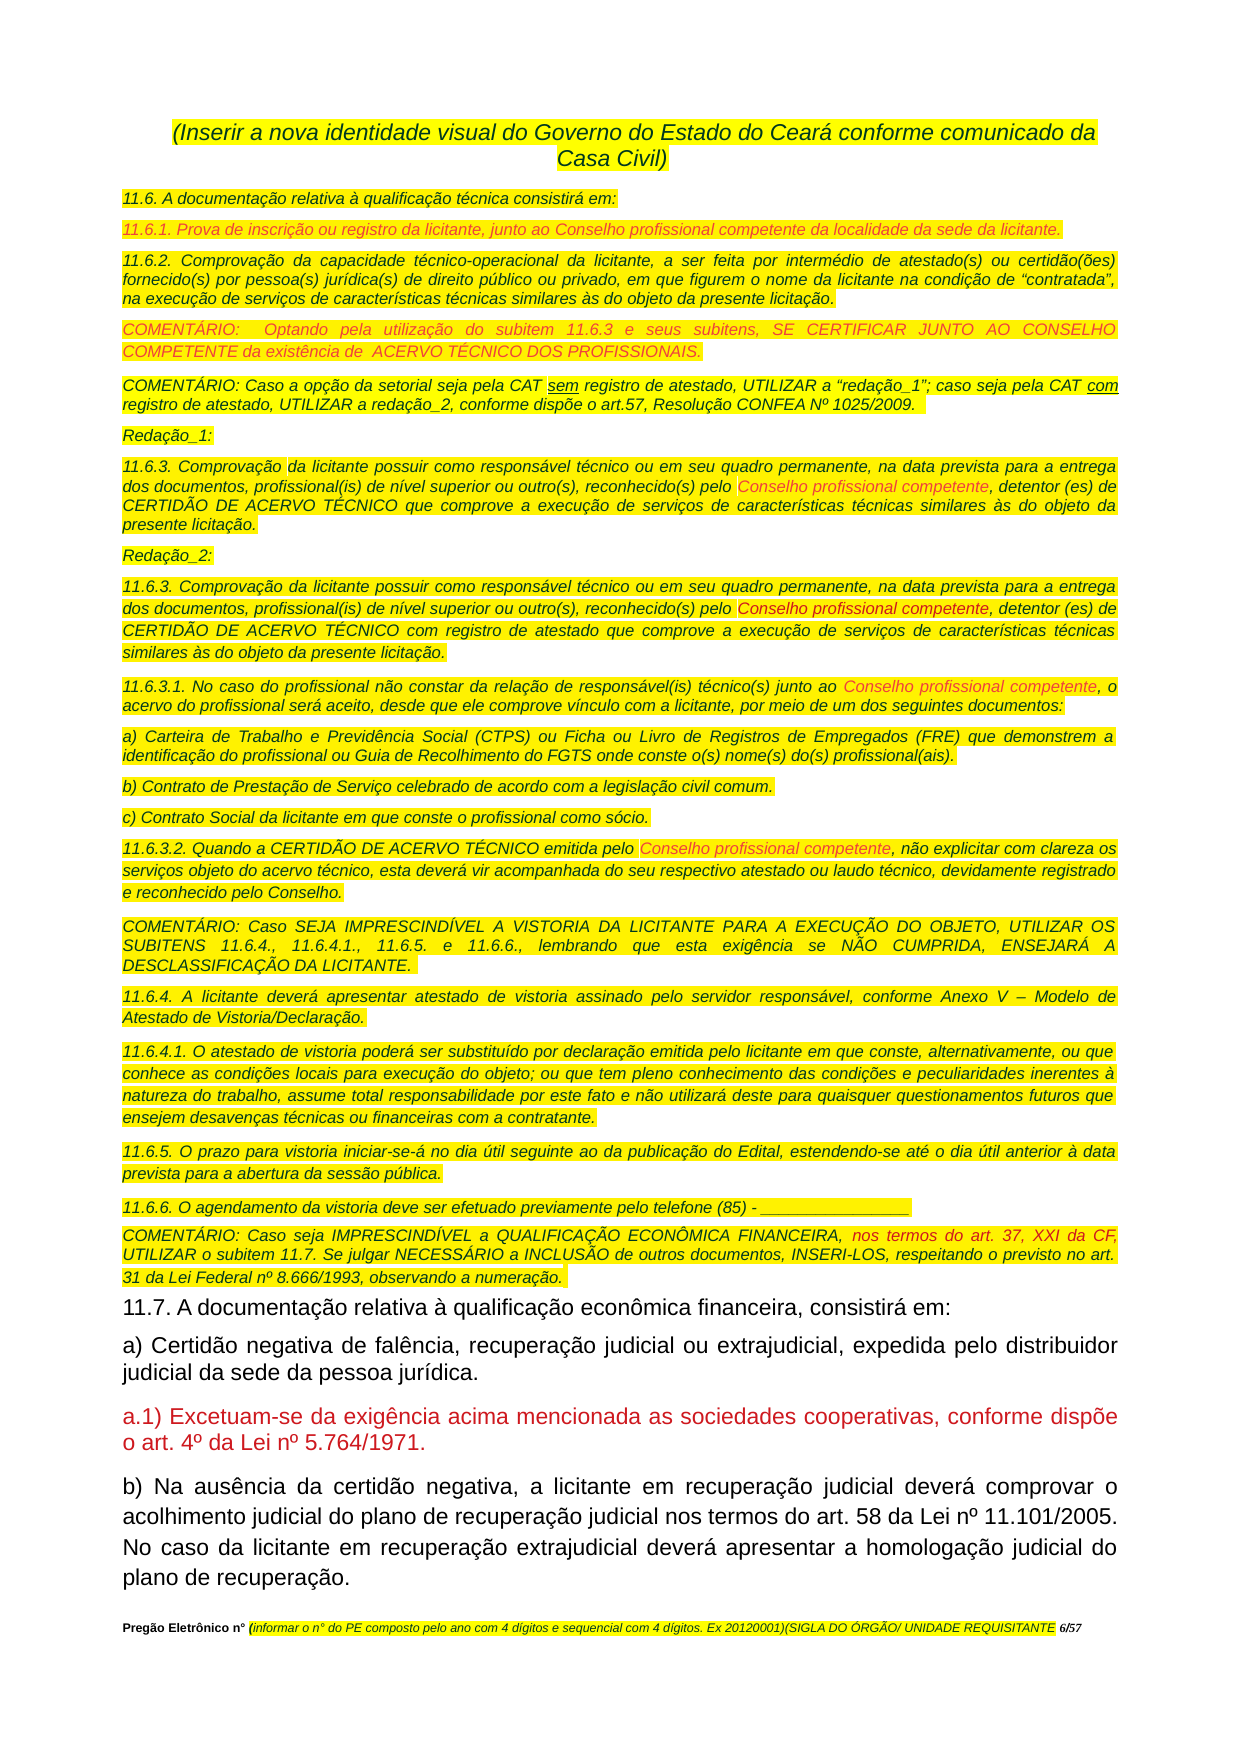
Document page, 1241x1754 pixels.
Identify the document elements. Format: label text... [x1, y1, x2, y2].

text a.1) Excetuam-se da exigência acima mencionada as sociedades cooperativas, conforme dispõe o art. 4º da Lei nº 5.764/1971. [122, 1403, 1118, 1455]
text 11.6.6. O agendamento da vistoria deve ser efetuado previamente pelo telefone (85) - ________________ [122, 1198, 1116, 1217]
text 11.6.1. Prova de inscrição ou registro da licitante, junto ao Conselho profissional competente da localidade da sede da licitante. [122, 220, 1118, 239]
text 11.6.2. Comprovação da capacidade técnico-operacional da licitante, a ser feita por intermédio de atestado(s) ou certidão(ões) fornecido(s) por pessoa(s) jurídica(s) de direito público ou privado, em que figurem o nome da licitante na condição de “contratada”, na execução de serviços de características técnicas similares às do objeto da presente licitação. [122, 251, 1118, 308]
text Redação_1: [122, 426, 1118, 445]
text b) Na ausência da certidão negativa, a licitante em recuperação judicial deverá comprovar o acolhimento judicial do plano de recuperação judicial nos termos do art. 58 da Lei nº 11.101/2005. No caso da licitante em recuperação extrajudicial deverá apresentar a homologação judicial do plano de recuperação. [122, 1473, 1118, 1590]
text c) Contrato Social da licitante em que conste o profissional como sócio. [122, 808, 1118, 827]
text a) Carteira de Trabalho e Previdência Social (CTPS) ou Ficha ou Livro de Registros de Empregados (FRE) que demonstrem a identificação do profissional ou Guia de Recolhimento do FGTS onde conste o(s) nome(s) do(s) profissional(ais). [122, 727, 1116, 765]
text 11.6. A documentação relativa à qualificação técnica consistirá em: [122, 189, 1118, 208]
text 11.6.3.2. Quando a CERTIDÃO DE ACERVO TÉCNICO emitida pelo Conselho profissional competente, não explicitar com clareza os serviços objeto do acervo técnico, esta deverá vir acompanhada do seu respectivo atestado ou laudo técnico, devidamente registrado e reconhecido pelo Conselho. [122, 839, 1118, 902]
text 11.6.3. Comprovação da licitante possuir como responsável técnico ou em seu quadro permanente, na data prevista para a entrega dos documentos, profissional(is) de nível superior ou outro(s), reconhecido(s) pelo Conselho profissional competente, detentor (es) de CERTIDÃO DE ACERVO TÉCNICO que comprove a execução de serviços de características técnicas similares às do objeto da presente licitação. [122, 457, 1118, 534]
text COMENTÁRIO: Caso seja IMPRESCINDÍVEL a QUALIFICAÇÃO ECONÔMICA FINANCEIRA, nos termos do art. 37, XXI da CF, UTILIZAR o subitem 11.7. Se julgar NECESSÁRIO a INCLUSÃO de outros documentos, INSERI-LOS, respeitando o previsto no art. 31 da Lei Federal nº 8.666/1993, observando a numeração. [122, 1226, 1118, 1288]
text a) Certidão negativa de falência, recuperação judicial ou extrajudicial, expedida pelo distribuidor judicial da sede da pessoa jurídica. [122, 1332, 1118, 1385]
text 11.6.3.1. No caso do profissional não constar da relação de responsável(is) técnico(s) junto ao Conselho profissional competente, o acervo do profissional será aceito, desde que ele comprove vínculo com a licitante, por meio de um dos seguintes documentos: [122, 677, 1118, 715]
text 11.6.4. A licitante deverá apresentar atestado de vistoria assinado pelo servidor responsável, conforme Anexo V – Modelo de Atestado de Vistoria/Declaração. [122, 986, 1118, 1027]
text Redação_2: [122, 546, 1118, 565]
text 11.6.3. Comprovação da licitante possuir como responsável técnico ou em seu quadro permanente, na data prevista para a entrega dos documentos, profissional(is) de nível superior ou outro(s), reconhecido(s) pelo Conselho profissional competente, detentor (es) de CERTIDÃO DE ACERVO TÉCNICO com registro de atestado que comprove a execução de serviços de características técnicas similares às do objeto da presente licitação. [122, 577, 1118, 662]
text COMENTÁRIO: Caso SEJA IMPRESCINDÍVEL A VISTORIA DA LICITANTE PARA A EXECUÇÃO DO OBJETO, UTILIZAR OS SUBITENS 11.6.4., 11.6.4.1., 11.6.5. e 11.6.6., lembrando que esta exigência se NÃO CUMPRIDA, ENSEJARÁ A DESCLASSIFICAÇÃO DA LICITANTE. [122, 917, 1118, 974]
text COMENTÁRIO: Optando pela utilização do subitem 11.6.3 e seus subitens, SE CERTIFICAR JUNTO AO CONSELHO COMPETENTE da existência de ACERVO TÉCNICO DOS PROFISSIONAIS. [122, 320, 1118, 361]
text 11.6.5. O prazo para vistoria iniciar-se-á no dia útil seguinte ao da publicação do Edital, estendendo-se até o dia útil anterior à data prevista para a abertura da sessão pública. [122, 1142, 1118, 1183]
text 11.7. A documentação relativa à qualificação econômica financeira, consistirá em: [122, 1294, 1118, 1320]
text COMENTÁRIO: Caso a opção da setorial seja pela CAT sem registro de atestado, UTILIZAR a “redação_1”; caso seja pela CAT com registro de atestado, UTILIZAR a redação_2, conforme dispõe o art.57, Resolução CONFEA Nº 1025/2009. [122, 376, 1118, 414]
text b) Contrato de Prestação de Serviço celebrado de acordo com a legislação civil comum. [122, 777, 1118, 796]
text 11.6.4.1. O atestado de vistoria poderá ser substituído por declaração emitida pelo licitante em que conste, alternativamente, ou que conhece as condições locais para execução do objeto; ou que tem pleno conhecimento das condições e peculiaridades inerentes à natureza do trabalho, assume total responsabilidade por este fato e não utilizará deste para quaisquer questionamentos futuros que ensejem desavenças técnicas ou financeiras com a contratante. [122, 1042, 1116, 1127]
